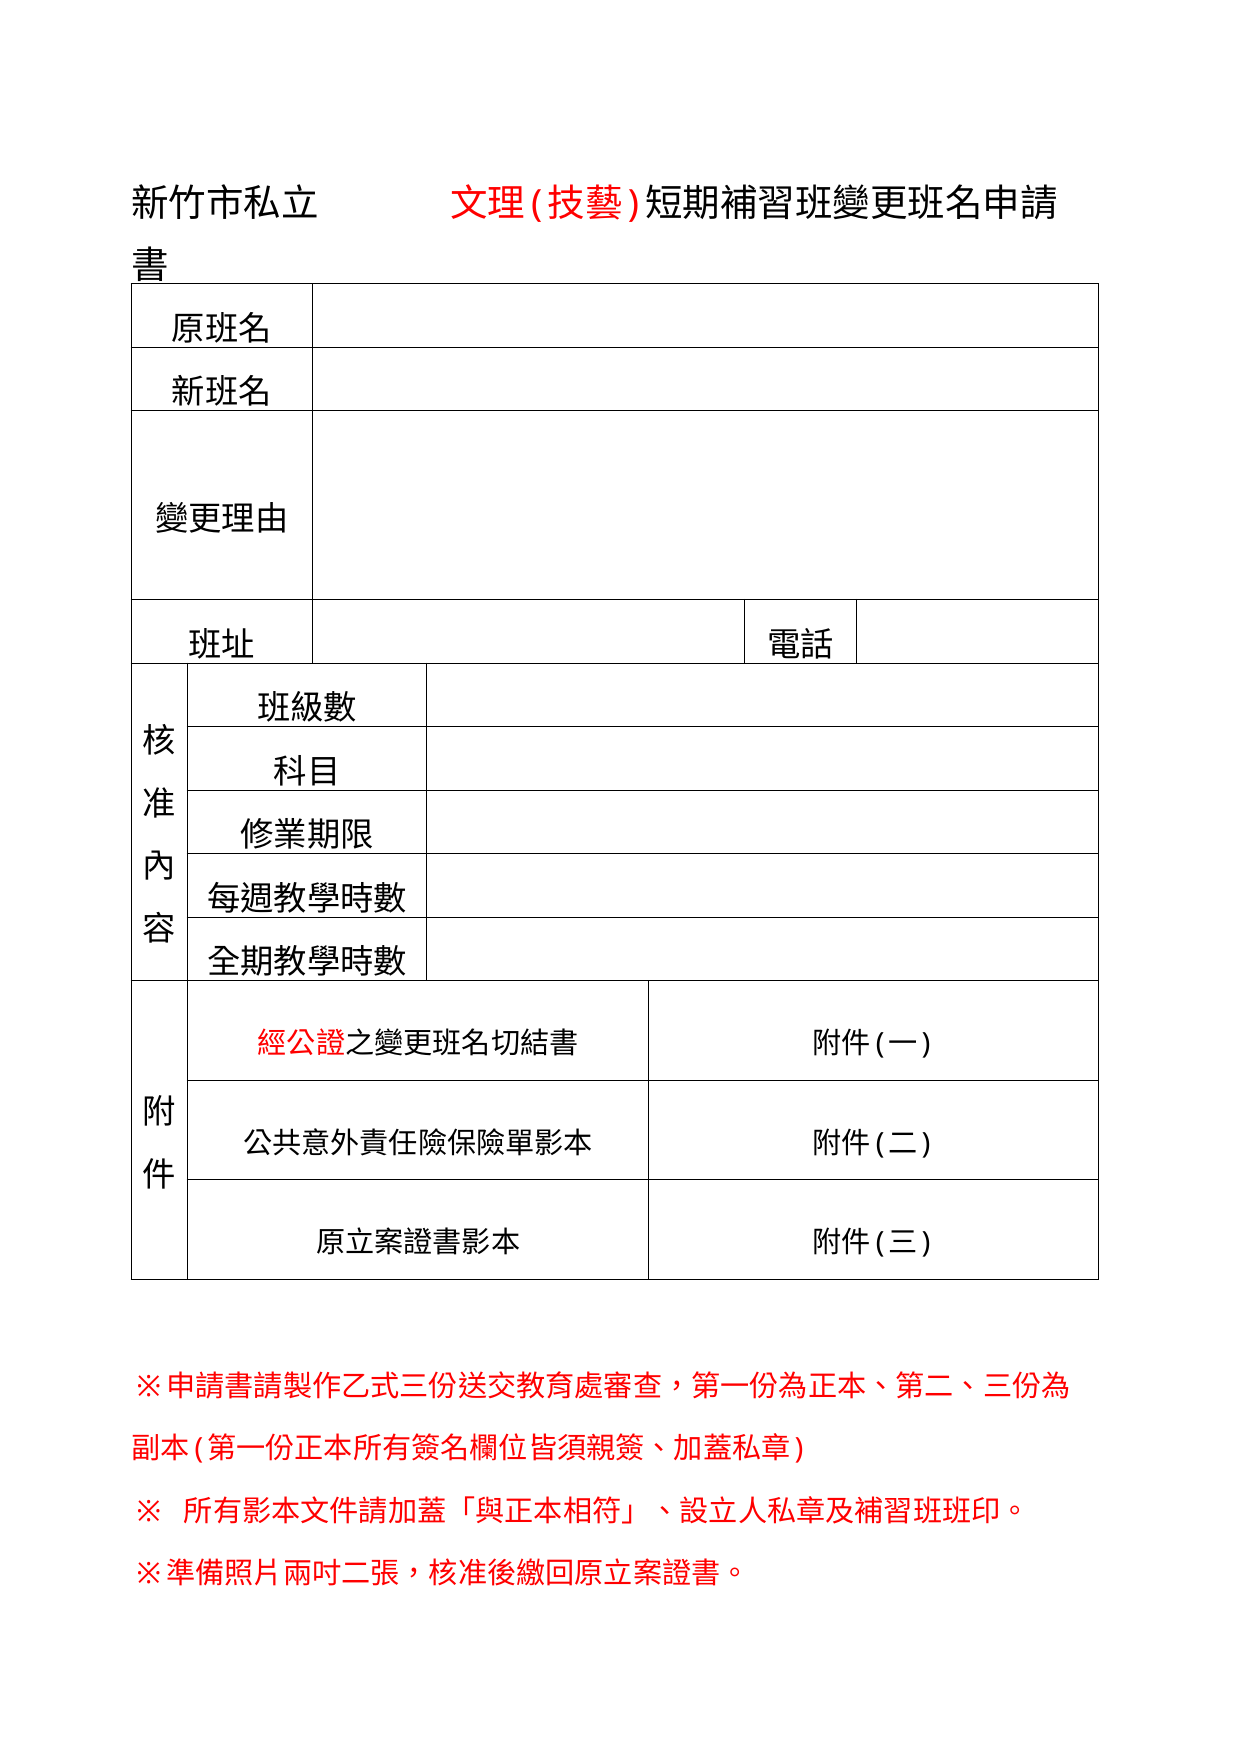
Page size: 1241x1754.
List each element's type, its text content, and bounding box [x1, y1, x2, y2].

table_cell 科目 [188, 727, 426, 789]
table_cell [427, 727, 1098, 789]
table_cell 原立案證書影本 [188, 1180, 648, 1278]
table_cell 附件(三) [649, 1180, 1098, 1278]
table_cell 變更理由 [132, 411, 312, 599]
table_header 原班名 [132, 284, 312, 347]
table_cell 公共意外責任險保險單影本 [188, 1081, 648, 1179]
table_cell 每週教學時數 [188, 854, 426, 917]
table_cell [427, 791, 1098, 853]
table_cell 附件 [132, 981, 187, 1278]
table_cell 班址 [132, 600, 312, 662]
table_cell 附件(一) [649, 981, 1098, 1080]
text ※準備照片兩吋二張，核准後繳回原立案證書。 [131, 1529, 1087, 1592]
table_cell 新班名 [132, 348, 312, 410]
table_cell 核 准內 容 [132, 664, 187, 980]
table_cell 經公證之變更班名切結書 [188, 981, 648, 1080]
table_cell 全期教學時數 [188, 918, 426, 980]
table_header [313, 284, 1098, 347]
table_cell [427, 918, 1098, 980]
text 新竹市私立 文理(技藝)短期補習班變更班名申請書 [131, 158, 1087, 283]
table_cell 班級數 [188, 664, 426, 726]
table_cell [857, 600, 1098, 662]
text ※ 所有影本文件請加蓋「與正本相符」、設立人私章及補習班班印。 [131, 1467, 1087, 1529]
table_cell 附件(二) [649, 1081, 1098, 1179]
table_cell [313, 600, 744, 662]
table_cell 修業期限 [188, 791, 426, 853]
table_cell [313, 411, 1098, 599]
table_cell [427, 854, 1098, 917]
table_cell [313, 348, 1098, 410]
table_cell 電話 [745, 600, 856, 662]
table_cell [427, 664, 1098, 726]
text ※申請書請製作乙式三份送交教育處審查，第一份為正本、第二、三份為 副本(第一份正本所有簽名欄位皆須親簽、加蓋私章) [131, 1342, 1087, 1467]
